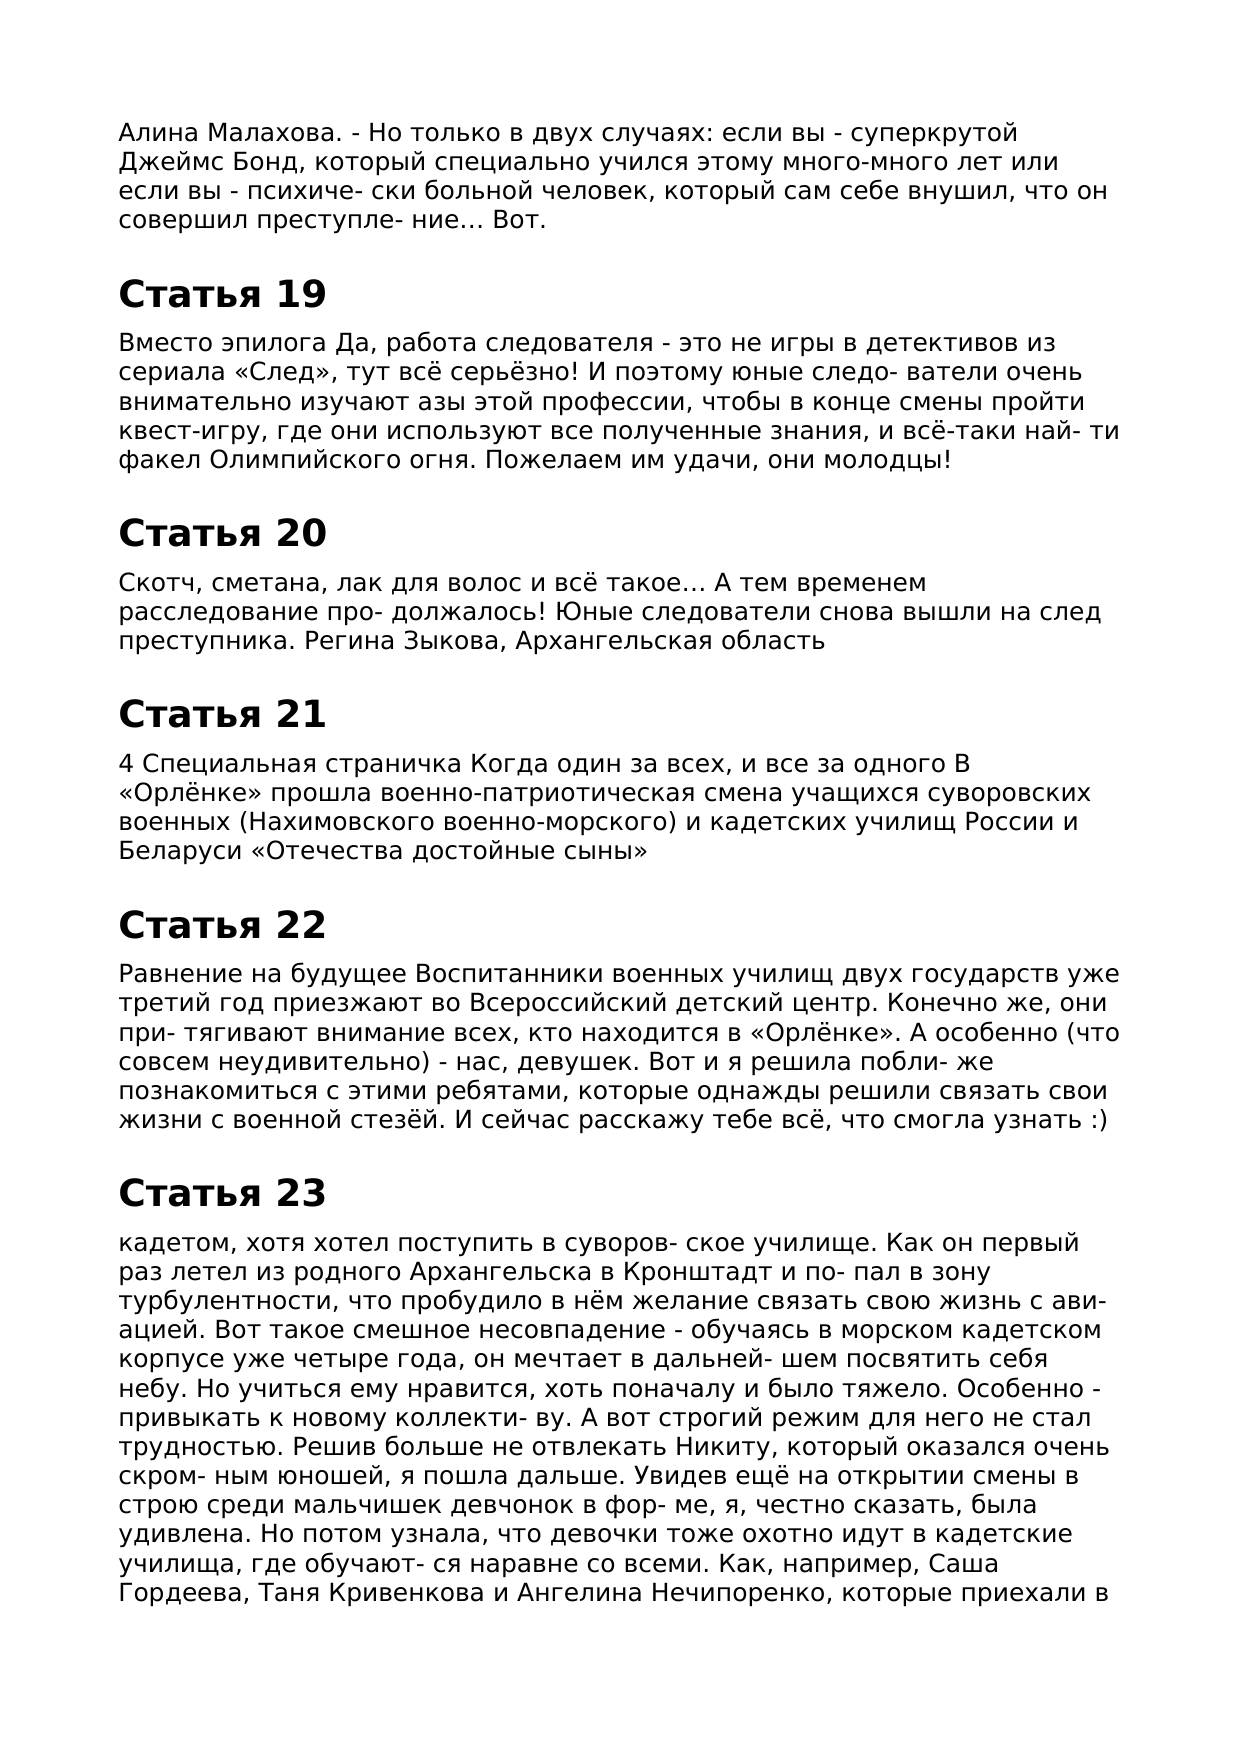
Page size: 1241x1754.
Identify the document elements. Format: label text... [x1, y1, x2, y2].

text Равнение на будущее Воспитанники военных училищ двух государств уже третий год приезжают во Всероссийский детский центр. Конечно же, они при- тягивают внимание всех, кто находится в «Орлёнке». А особенно (что совсем неудивительно) - нас, девушек. Вот и я решила побли- же познакомиться с этими ребятами, которые однажды решили связать свои жизни с военной стезёй. И сейчас расскажу тебе всё, что смогла узнать :) [118, 959, 1122, 1134]
text кадетом, хотя хотел поступить в суворов- ское училище. Как он первый раз летел из родного Архангельска в Кронштадт и по- пал в зону турбулентности, что пробудило в нём желание связать свою жизнь с ави- ацией. Вот такое смешное несовпадение - обучаясь в морском кадетском корпусе уже четыре года, он мечтает в дальней- шем посвятить себя небу. Но учиться ему нравится, хоть поначалу и было тяжело. Особенно - привыкать к новому коллекти- ву. А вот строгий режим для него не стал трудностью. Решив больше не отвлекать Никиту, который оказался очень скром- ным юношей, я пошла дальше. Увидев ещё на открытии смены в строю среди мальчишек девчонок в фор- ме, я, честно сказать, была удивлена. Но потом узнала, что девочки тоже охотно идут в кадетские училища, где обучают- ся наравне со всеми. Как, например, Саша Гордеева, Таня Кривенкова и Ангелина Нечипоренко, которые приехали в [118, 1228, 1122, 1607]
text Вместо эпилога Да, работа следователя - это не игры в детективов из сериала «След», тут всё серьёзно! И поэтому юные следо- ватели очень внимательно изучают азы этой профессии, чтобы в конце смены пройти квест-игру, где они используют все полученные знания, и всё-таки най- ти факел Олимпийского огня. Пожелаем им удачи, они молодцы! [118, 328, 1122, 474]
subtitle Статья 23 [118, 1172, 1122, 1216]
text 4 Специальная страничка Когда один за всех, и все за одного В «Орлёнке» прошла военно-патриотическая смена учащихся суворовских военных (Нахимовского военно-морского) и кадетских училищ России и Беларуси «Отечества достойные сыны» [118, 749, 1122, 866]
subtitle Статья 19 [118, 272, 1122, 316]
text Алина Малахова. - Но только в двух случаях: если вы - суперкрутой Джеймс Бонд, который специально учился этому много-много лет или если вы - психиче- ски больной человек, который сам себе внушил, что он совершил преступле- ние… Вот. [118, 118, 1122, 235]
subtitle Статья 22 [118, 903, 1122, 947]
subtitle Статья 20 [118, 512, 1122, 555]
subtitle Статья 21 [118, 693, 1122, 737]
text Скотч, сметана, лак для волос и всё такое… А тем временем расследование про- должалось! Юные следователи снова вышли на след преступника. Регина Зыкова, Архангельская область [118, 568, 1122, 655]
